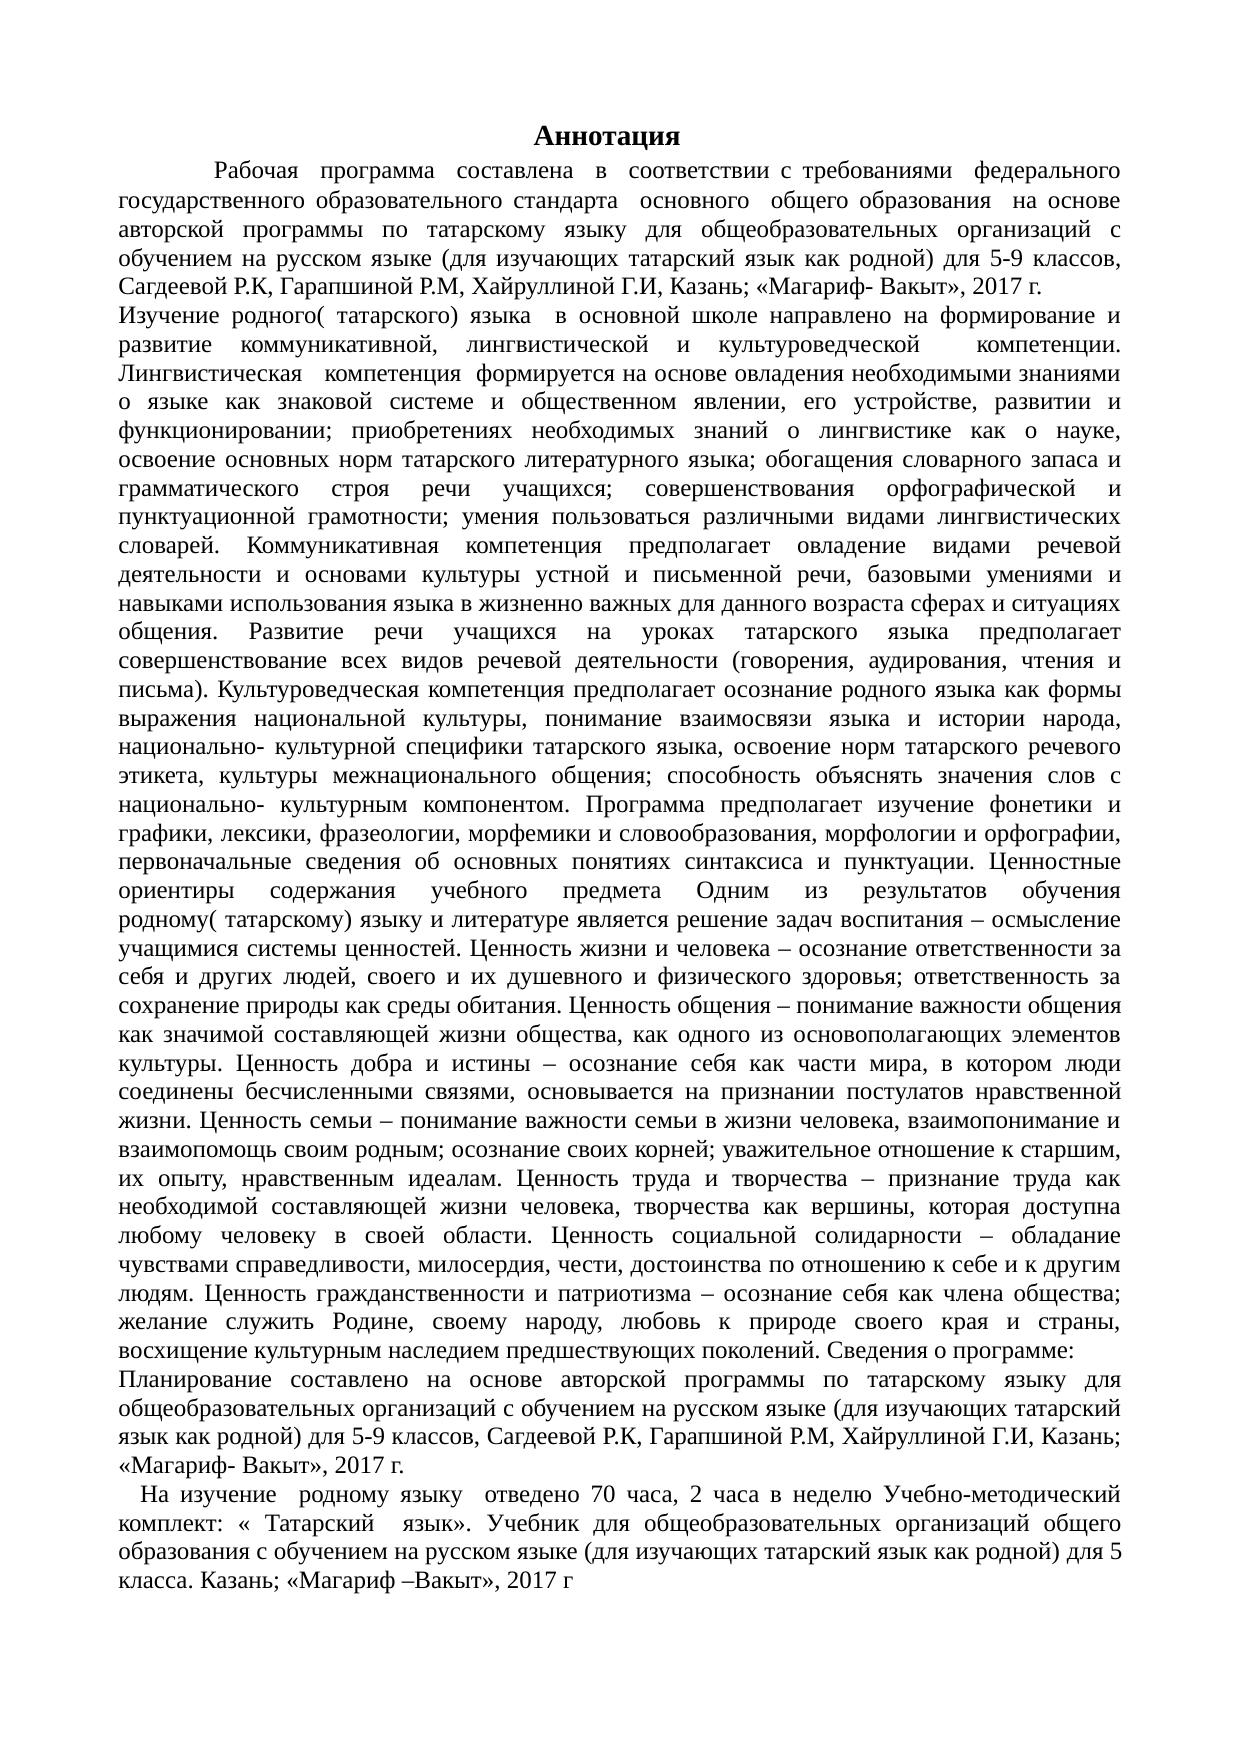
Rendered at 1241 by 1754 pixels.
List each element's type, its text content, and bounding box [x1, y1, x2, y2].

text Планирование составлено на основе авторской программы по татарскому языку для общеобразовательных организаций с обучением на русском языке (для изучающих татарский язык как родной) для 5-9 классов, Сагдеевой Р.К, Гарапшиной Р.М, Хайруллиной Г.И, Казань; «Магариф- Вакыт», 2017 г. [118, 1364, 1122, 1479]
text Аннотация [88, 118, 1125, 152]
text Изучение родного( татарского) языка в основной школе направлено на формирование и развитие коммуникативной, лингвистической и культуроведческой компетенции. Лингвистическая компетенция формируется на основе овладения необходимыми знаниями о языке как знаковой системе и общественном явлении, его устройстве, развитии и функционировании; приобретениях необходимых знаний о лингвистике как о науке, освоение основных норм татарского литературного языка; обогащения словарного запаса и грамматического строя речи учащихся; совершенствования орфографической и пунктуационной грамотности; умения пользоваться различными видами лингвистических словарей. Коммуникативная компетенция предполагает овладение видами речевой деятельности и основами культуры устной и письменной речи, базовыми умениями и навыками использования языка в жизненно важных для данного возраста сферах и ситуациях общения. Развитие речи учащихся на уроках татарского языка предполагает совершенствование всех видов речевой деятельности (говорения, аудирования, чтения и письма). Культуроведческая компетенция предполагает осознание родного языка как формы выражения национальной культуры, понимание взаимосвязи языка и истории народа, национально- культурной специфики татарского языка, освоение норм татарского речевого этикета, культуры межнационального общения; способность объяснять значения слов с национально- культурным компонентом. Программа предполагает изучение фонетики и графики, лексики, фразеологии, морфемики и словообразования, морфологии и орфографии, первоначальные сведения об основных понятиях синтаксиса и пунктуации. Ценностные ориентиры содержания учебного предмета Одним из результатов обучения родному( татарскому) языку и литературе является решение задач воспитания – осмысление учащимися системы ценностей. Ценность жизни и человека – осознание ответственности за себя и других людей, своего и их душевного и физического здоровья; ответственность за сохранение природы как среды обитания. Ценность общения – понимание важности общения как значимой составляющей жизни общества, как одного из основополагающих элементов культуры. Ценность добра и истины – осознание себя как части мира, в котором люди соединены бесчисленными связями, основывается на признании постулатов нравственной жизни. Ценность семьи – понимание важности семьи в жизни человека, взаимопонимание и взаимопомощь своим родным; осознание своих корней; уважительное отношение к старшим, их опыту, нравственным идеалам. Ценность труда и творчества – признание труда как необходимой составляющей жизни человека, творчества как вершины, которая доступна любому человеку в своей области. Ценность социальной солидарности – обладание чувствами справедливости, милосердия, чести, достоинства по отношению к себе и к другим людям. Ценность гражданственности и патриотизма – осознание себя как члена общества; желание служить Родине, своему народу, любовь к природе своего края и страны, восхищение культурным наследием предшествующих поколений. Сведения о программе: [118, 300, 1122, 1364]
text На изучение родному языку отведено 70 часа, 2 часа в неделю Учебно-методический комплект: « Татарский язык». Учебник для общеобразовательных организаций общего образования с обучением на русском языке (для изучающих татарский язык как родной) для 5 класса. Казань; «Магариф –Вакыт», 2017 г [118, 1479, 1122, 1594]
list Рабочая программа составлена в соответствии с требованиями федерального государственного образовательного стандарта основного общего образования на основе авторской программы по татарскому языку для общеобразовательных организаций с обучением на русском языке (для изучающих татарский язык как родной) для 5-9 классов, Сагдеевой Р.К, Гарапшиной Р.М, Хайруллиной Г.И, Казань; «Магариф- Вакыт», 2017 г. [118, 152, 1122, 300]
